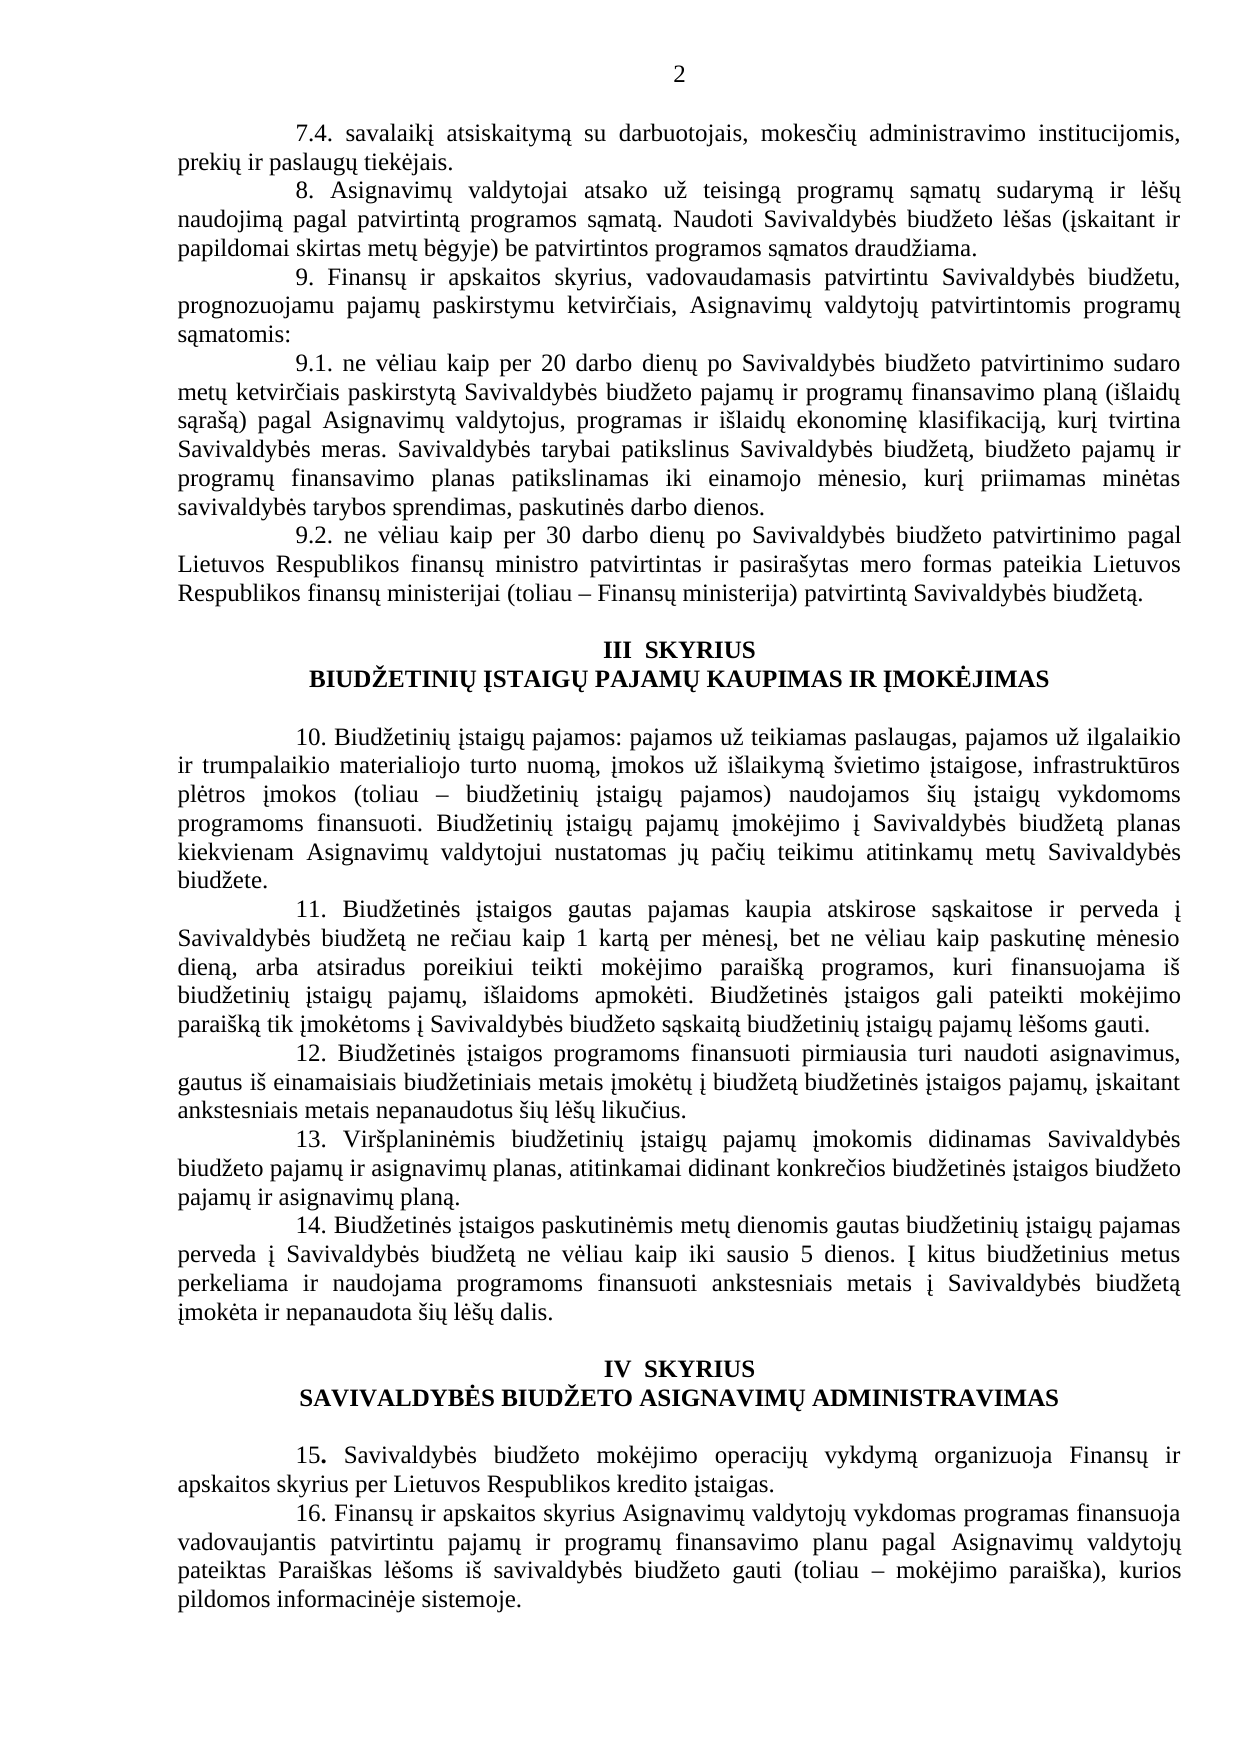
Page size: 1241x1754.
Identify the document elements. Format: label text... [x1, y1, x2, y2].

text IV SKYRIUS [177, 1354, 1181, 1383]
text BIUDŽETINIŲ ĮSTAIGŲ PAJAMŲ KAUPIMAS IR ĮMOKĖJIMAS [177, 664, 1181, 693]
text 9.1. ne vėliau kaip per 20 darbo dienų po Savivaldybės biudžeto patvirtinimo sudaro metų ketvirčiais paskirstytą Savivaldybės biudžeto pajamų ir programų finansavimo planą (išlaidų sąrašą) pagal Asignavimų valdytojus, programas ir išlaidų ekonominę klasifikaciją, kurį tvirtina Savivaldybės meras. Savivaldybės tarybai patikslinus Savivaldybės biudžetą, biudžeto pajamų ir programų finansavimo planas patikslinamas iki einamojo mėnesio, kurį priimamas minėtas savivaldybės tarybos sprendimas, paskutinės darbo dienos. [177, 348, 1181, 521]
text SAVIVALDYBĖS BIUDŽETO ASIGNAVIMŲ ADMINISTRAVIMAS [177, 1383, 1181, 1412]
text 9. Finansų ir apskaitos skyrius, vadovaudamasis patvirtintu Savivaldybės biudžetu, prognozuojamu pajamų paskirstymu ketvirčiais, Asignavimų valdytojų patvirtintomis programų sąmatomis: [177, 262, 1181, 348]
text 12. Biudžetinės įstaigos programoms finansuoti pirmiausia turi naudoti asignavimus, gautus iš einamaisiais biudžetiniais metais įmokėtų į biudžetą biudžetinės įstaigos pajamų, įskaitant ankstesniais metais nepanaudotus šių lėšų likučius. [177, 1038, 1181, 1124]
text 14. Biudžetinės įstaigos paskutinėmis metų dienomis gautas biudžetinių įstaigų pajamas perveda į Savivaldybės biudžetą ne vėliau kaip iki sausio 5 dienos. Į kitus biudžetinius metus perkeliama ir naudojama programoms finansuoti ankstesniais metais į Savivaldybės biudžetą įmokėta ir nepanaudota šių lėšų dalis. [177, 1211, 1181, 1326]
text 16. Finansų ir apskaitos skyrius Asignavimų valdytojų vykdomas programas finansuoja vadovaujantis patvirtintu pajamų ir programų finansavimo planu pagal Asignavimų valdytojų pateiktas Paraiškas lėšoms iš savivaldybės biudžeto gauti (toliau – mokėjimo paraiška), kurios pildomos informacinėje sistemoje. [177, 1498, 1181, 1613]
text 7.4. savalaikį atsiskaitymą su darbuotojais, mokesčių administravimo institucijomis, prekių ir paslaugų tiekėjais. [177, 118, 1181, 176]
text 8. Asignavimų valdytojai atsako už teisingą programų sąmatų sudarymą ir lėšų naudojimą pagal patvirtintą programos sąmatą. Naudoti Savivaldybės biudžeto lėšas (įskaitant ir papildomai skirtas metų bėgyje) be patvirtintos programos sąmatos draudžiama. [177, 176, 1181, 262]
text 13. Viršplaninėmis biudžetinių įstaigų pajamų įmokomis didinamas Savivaldybės biudžeto pajamų ir asignavimų planas, atitinkamai didinant konkrečios biudžetinės įstaigos biudžeto pajamų ir asignavimų planą. [177, 1124, 1181, 1211]
text 11. Biudžetinės įstaigos gautas pajamas kaupia atskirose sąskaitose ir perveda į Savivaldybės biudžetą ne rečiau kaip 1 kartą per mėnesį, bet ne vėliau kaip paskutinę mėnesio dieną, arba atsiradus poreikiui teikti mokėjimo paraišką programos, kuri finansuojama iš biudžetinių įstaigų pajamų, išlaidoms apmokėti. Biudžetinės įstaigos gali pateikti mokėjimo paraišką tik įmokėtoms į Savivaldybės biudžeto sąskaitą biudžetinių įstaigų pajamų lėšoms gauti. [177, 894, 1181, 1038]
text 15. Savivaldybės biudžeto mokėjimo operacijų vykdymą organizuoja Finansų ir apskaitos skyrius per Lietuvos Respublikos kredito įstaigas. [177, 1441, 1181, 1498]
text III SKYRIUS [177, 636, 1181, 664]
text 10. Biudžetinių įstaigų pajamos: pajamos už teikiamas paslaugas, pajamos už ilgalaikio ir trumpalaikio materialiojo turto nuomą, įmokos už išlaikymą švietimo įstaigose, infrastruktūros plėtros įmokos (toliau – biudžetinių įstaigų pajamos) naudojamos šių įstaigų vykdomoms programoms finansuoti. Biudžetinių įstaigų pajamų įmokėjimo į Savivaldybės biudžetą planas kiekvienam Asignavimų valdytojui nustatomas jų pačių teikimu atitinkamų metų Savivaldybės biudžete. [177, 722, 1181, 894]
text 9.2. ne vėliau kaip per 30 darbo dienų po Savivaldybės biudžeto patvirtinimo pagal Lietuvos Respublikos finansų ministro patvirtintas ir pasirašytas mero formas pateikia Lietuvos Respublikos finansų ministerijai (toliau – Finansų ministerija) patvirtintą Savivaldybės biudžetą. [177, 521, 1181, 607]
